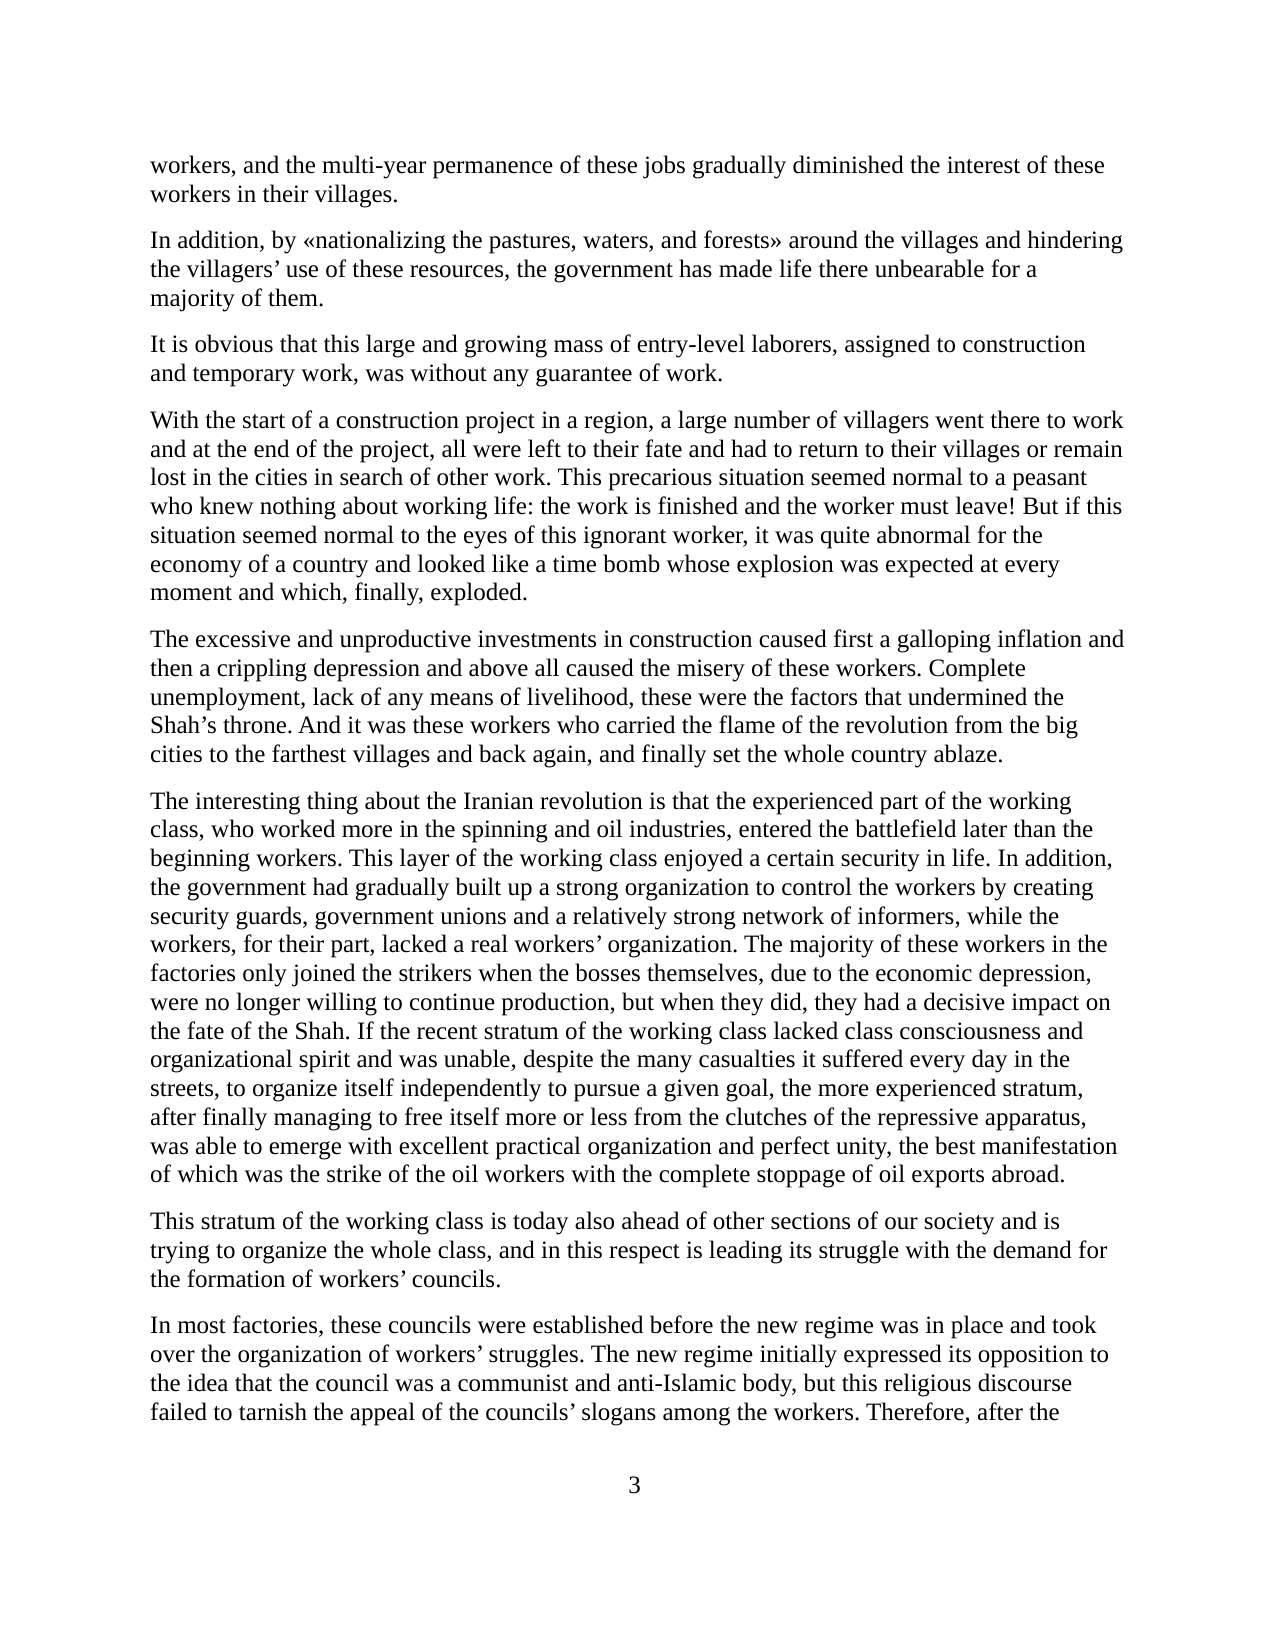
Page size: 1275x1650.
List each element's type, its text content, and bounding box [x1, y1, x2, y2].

text It is obvious that this large and growing mass of entry-level laborers, assigned to construction and temporary work, was without any guarantee of work. [150, 329, 1125, 387]
text workers, and the multi-year permanence of these jobs gradually diminished the interest of these workers in their villages. [150, 150, 1125, 207]
text This stratum of the working class is today also ahead of other sections of our society and is trying to organize the whole class, and in this respect is leading its struggle with the demand for the formation of workers’ councils. [150, 1206, 1125, 1292]
text With the start of a construction project in a region, a large number of villagers went there to work and at the end of the project, all were left to their fate and had to return to their villages or remain lost in the cities in search of other work. This precarious situation seemed normal to a peasant who knew nothing about working life: the work is finished and the worker must leave! But if this situation seemed normal to the eyes of this ignorant worker, it was quite abnormal for the economy of a country and looked like a time bomb whose explosion was expected at every moment and which, finally, exploded. [150, 405, 1125, 606]
text The excessive and unproductive investments in construction caused first a galloping inflation and then a crippling depression and above all caused the misery of these workers. Complete unemployment, lack of any means of livelihood, these were the factors that undermined the Shah’s throne. And it was these workers who carried the flame of the revolution from the big cities to the farthest villages and back again, and finally set the whole country ablaze. [150, 624, 1125, 768]
text In most factories, these councils were established before the new regime was in place and took over the organization of workers’ struggles. The new regime initially expressed its opposition to the idea that the council was a communist and anti-Islamic body, but this religious discourse failed to tarnish the appeal of the councils’ slogans among the workers. Therefore, after the [150, 1310, 1125, 1425]
text The interesting thing about the Iranian revolution is that the experienced part of the working class, who worked more in the spinning and oil industries, entered the battlefield later than the beginning workers. This layer of the working class enjoyed a certain security in life. In addition, the government had gradually built up a strong organization to control the workers by creating security guards, government unions and a relatively strong network of informers, while the workers, for their part, lacked a real workers’ organization. The majority of these workers in the factories only joined the strikers when the bosses themselves, due to the economic depression, were no longer willing to continue production, but when they did, they had a decisive impact on the fate of the Shah. If the recent stratum of the working class lacked class consciousness and organizational spirit and was unable, despite the many casualties it suffered every day in the streets, to organize itself independently to pursue a given goal, the more experienced stratum, after finally managing to free itself more or less from the clutches of the repressive apparatus, was able to emerge with excellent practical organization and perfect unity, the best manifestation of which was the strike of the oil workers with the complete stoppage of oil exports abroad. [150, 786, 1125, 1188]
text In addition, by «nationalizing the pastures, waters, and forests» around the villages and hindering the villagers’ use of these resources, the government has made life there unbearable for a majority of them. [150, 225, 1125, 312]
